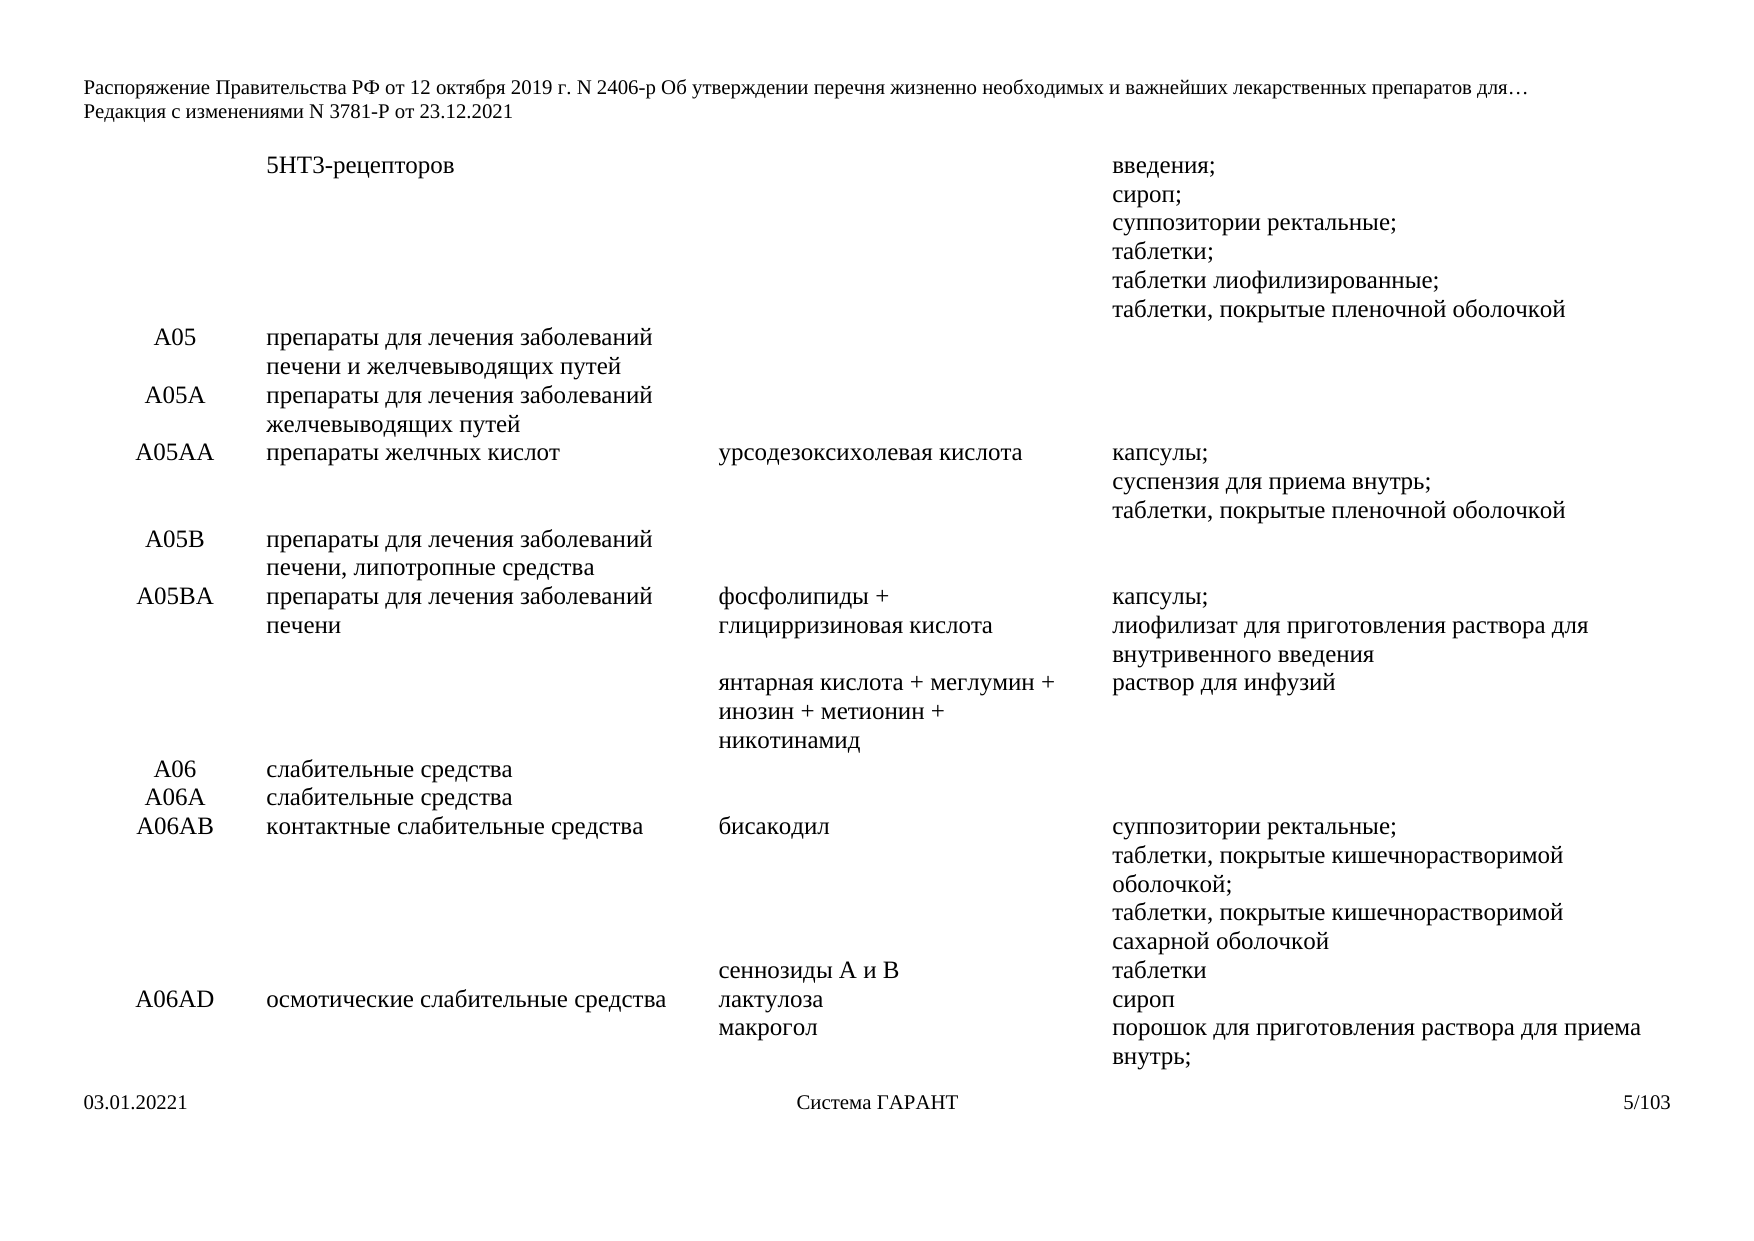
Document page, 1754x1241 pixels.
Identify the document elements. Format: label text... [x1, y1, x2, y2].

table_cell капсулы; лиофилизат для приготовления раствора для внутривенного введения [1101, 581, 1669, 667]
table_cell [707, 150, 1101, 322]
table_cell сироп [1101, 984, 1669, 1012]
table_cell [1101, 524, 1669, 581]
table_cell порошок для приготовления раствора для приема внутрь; [1101, 1013, 1669, 1070]
table_cell [1101, 783, 1669, 811]
table_cell A06AB [95, 811, 255, 955]
table_cell бисакодил [707, 811, 1101, 955]
table_cell 5HT3-рецепторов [255, 150, 707, 322]
table_cell фосфолипиды + глицирризиновая кислота [707, 581, 1101, 667]
table_cell A05BA [95, 581, 255, 667]
table_cell контактные слабительные средства [255, 811, 707, 955]
table_cell [95, 1013, 255, 1070]
table_cell A06 [95, 754, 255, 782]
table_cell [1101, 380, 1669, 437]
table_cell препараты для лечения заболеваний печени, липотропные средства [255, 524, 707, 581]
table_cell введения; сироп; суппозитории ректальные; таблетки; таблетки лиофилизированные; таблетки, покрытые пленочной оболочкой [1101, 150, 1669, 322]
table_cell препараты желчных кислот [255, 438, 707, 524]
table_cell [255, 668, 707, 754]
table_cell [255, 955, 707, 984]
table_cell лактулоза [707, 984, 1101, 1012]
table_cell [255, 1013, 707, 1070]
table_cell [707, 524, 1101, 581]
table_cell [95, 955, 255, 984]
table_cell [707, 783, 1101, 811]
table_cell A05 [95, 323, 255, 380]
table_cell препараты для лечения заболеваний печени [255, 581, 707, 667]
table_cell суппозитории ректальные; таблетки, покрытые кишечнорастворимой оболочкой; таблетки, покрытые кишечнорастворимой сахарной оболочкой [1101, 811, 1669, 955]
table_cell [95, 150, 255, 322]
table_cell раствор для инфузий [1101, 668, 1669, 754]
table_cell слабительные средства [255, 754, 707, 782]
table_cell A05B [95, 524, 255, 581]
table_cell A06AD [95, 984, 255, 1012]
table_cell препараты для лечения заболеваний печени и желчевыводящих путей [255, 323, 707, 380]
table_cell [707, 323, 1101, 380]
table_cell A06A [95, 783, 255, 811]
table_cell капсулы; суспензия для приема внутрь; таблетки, покрытые пленочной оболочкой [1101, 438, 1669, 524]
table_cell осмотические слабительные средства [255, 984, 707, 1012]
table_cell [707, 380, 1101, 437]
table_cell A05AA [95, 438, 255, 524]
table_cell [95, 668, 255, 754]
table_cell урсодезоксихолевая кислота [707, 438, 1101, 524]
table_cell макрогол [707, 1013, 1101, 1070]
table_cell препараты для лечения заболеваний желчевыводящих путей [255, 380, 707, 437]
table_cell янтарная кислота + меглумин + инозин + метионин + никотинамид [707, 668, 1101, 754]
table_cell [707, 754, 1101, 782]
table_cell таблетки [1101, 955, 1669, 984]
table_cell [1101, 323, 1669, 380]
table_cell сеннозиды А и B [707, 955, 1101, 984]
table_cell A05A [95, 380, 255, 437]
table_cell [1101, 754, 1669, 782]
table_cell слабительные средства [255, 783, 707, 811]
